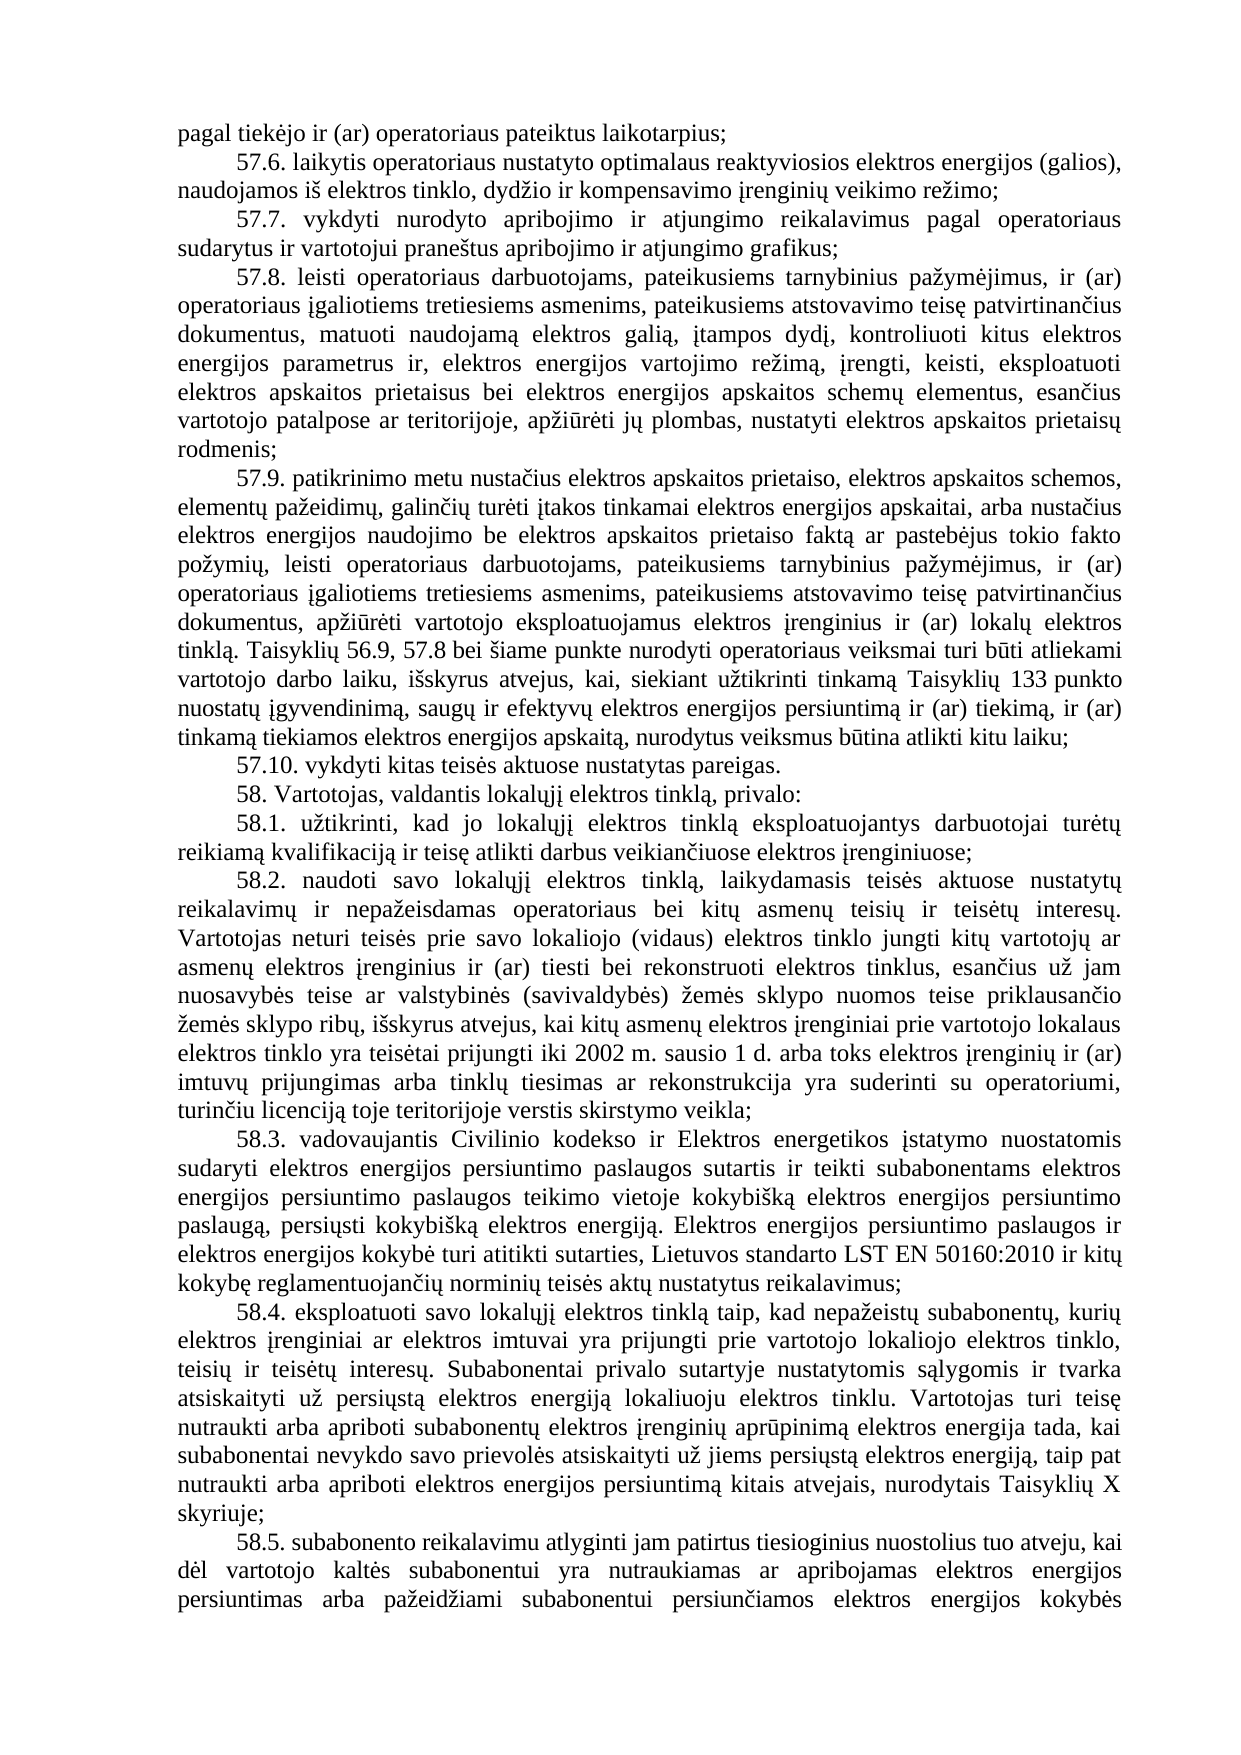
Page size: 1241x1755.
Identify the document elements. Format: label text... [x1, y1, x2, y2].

text 58.3. vadovaujantis Civilinio kodekso ir Elektros energetikos įstatymo nuostatomis sudaryti elektros energijos persiuntimo paslaugos sutartis ir teikti subabonentams elektros energijos persiuntimo paslaugos teikimo vietoje kokybišką elektros energijos persiuntimo paslaugą, persiųsti kokybišką elektros energiją. Elektros energijos persiuntimo paslaugos ir elektros energijos kokybė turi atitikti sutarties, Lietuvos standarto LST EN 50160:2010 ir kitų kokybę reglamentuojančių norminių teisės aktų nustatytus reikalavimus; [177, 1124, 1122, 1297]
text 58. Vartotojas, valdantis lokalųjį elektros tinklą, privalo: [177, 779, 1122, 808]
text 58.2. naudoti savo lokalųjį elektros tinklą, laikydamasis teisės aktuose nustatytų reikalavimų ir nepažeisdamas operatoriaus bei kitų asmenų teisių ir teisėtų interesų. Vartotojas neturi teisės prie savo lokaliojo (vidaus) elektros tinklo jungti kitų vartotojų ar asmenų elektros įrenginius ir (ar) tiesti bei rekonstruoti elektros tinklus, esančius už jam nuosavybės teise ar valstybinės (savivaldybės) žemės sklypo nuomos teise priklausančio žemės sklypo ribų, išskyrus atvejus, kai kitų asmenų elektros įrenginiai prie vartotojo lokalaus elektros tinklo yra teisėtai prijungti iki 2002 m. sausio 1 d. arba toks elektros įrenginių ir (ar) imtuvų prijungimas arba tinklų tiesimas ar rekonstrukcija yra suderinti su operatoriumi, turinčiu licenciją toje teritorijoje verstis skirstymo veikla; [177, 866, 1122, 1124]
text 57.10. vykdyti kitas teisės aktuose nustatytas pareigas. [177, 751, 1122, 779]
text 57.8. leisti operatoriaus darbuotojams, pateikusiems tarnybinius pažymėjimus, ir (ar) operatoriaus įgaliotiems tretiesiems asmenims, pateikusiems atstovavimo teisę patvirtinančius dokumentus, matuoti naudojamą elektros galią, įtampos dydį, kontroliuoti kitus elektros energijos parametrus ir, elektros energijos vartojimo režimą, įrengti, keisti, eksploatuoti elektros apskaitos prietaisus bei elektros energijos apskaitos schemų elementus, esančius vartotojo patalpose ar teritorijoje, apžiūrėti jų plombas, nustatyti elektros apskaitos prietaisų rodmenis; [177, 262, 1122, 463]
text 57.9. patikrinimo metu nustačius elektros apskaitos prietaiso, elektros apskaitos schemos, elementų pažeidimų, galinčių turėti įtakos tinkamai elektros energijos apskaitai, arba nustačius elektros energijos naudojimo be elektros apskaitos prietaiso faktą ar pastebėjus tokio fakto požymių, leisti operatoriaus darbuotojams, pateikusiems tarnybinius pažymėjimus, ir (ar) operatoriaus įgaliotiems tretiesiems asmenims, pateikusiems atstovavimo teisę patvirtinančius dokumentus, apžiūrėti vartotojo eksploatuojamus elektros įrenginius ir (ar) lokalų elektros tinklą. Taisyklių 56.9, 57.8 bei šiame punkte nurodyti operatoriaus veiksmai turi būti atliekami vartotojo darbo laiku, išskyrus atvejus, kai, siekiant užtikrinti tinkamą Taisyklių 133 punkto nuostatų įgyvendinimą, saugų ir efektyvų elektros energijos persiuntimą ir (ar) tiekimą, ir (ar) tinkamą tiekiamos elektros energijos apskaitą, nurodytus veiksmus būtina atlikti kitu laiku; [177, 463, 1122, 751]
text pagal tiekėjo ir (ar) operatoriaus pateiktus laikotarpius; [177, 118, 1122, 147]
text 57.7. vykdyti nurodyto apribojimo ir atjungimo reikalavimus pagal operatoriaus sudarytus ir vartotojui praneštus apribojimo ir atjungimo grafikus; [177, 204, 1122, 262]
text 57.6. laikytis operatoriaus nustatyto optimalaus reaktyviosios elektros energijos (galios), naudojamos iš elektros tinklo, dydžio ir kompensavimo įrenginių veikimo režimo; [177, 147, 1122, 204]
text 58.5. subabonento reikalavimu atlyginti jam patirtus tiesioginius nuostolius tuo atveju, kai dėl vartotojo kaltės subabonentui yra nutraukiamas ar apribojamas elektros energijos persiuntimas arba pažeidžiami subabonentui persiunčiamos elektros energijos kokybės [177, 1527, 1122, 1613]
text 58.4. eksploatuoti savo lokalųjį elektros tinklą taip, kad nepažeistų subabonentų, kurių elektros įrenginiai ar elektros imtuvai yra prijungti prie vartotojo lokaliojo elektros tinklo, teisių ir teisėtų interesų. Subabonentai privalo sutartyje nustatytomis sąlygomis ir tvarka atsiskaityti už persiųstą elektros energiją lokaliuoju elektros tinklu. Vartotojas turi teisę nutraukti arba apriboti subabonentų elektros įrenginių aprūpinimą elektros energija tada, kai subabonentai nevykdo savo prievolės atsiskaityti už jiems persiųstą elektros energiją, taip pat nutraukti arba apriboti elektros energijos persiuntimą kitais atvejais, nurodytais Taisyklių X skyriuje; [177, 1297, 1122, 1527]
text 58.1. užtikrinti, kad jo lokalųjį elektros tinklą eksploatuojantys darbuotojai turėtų reikiamą kvalifikaciją ir teisę atlikti darbus veikiančiuose elektros įrenginiuose; [177, 808, 1122, 866]
